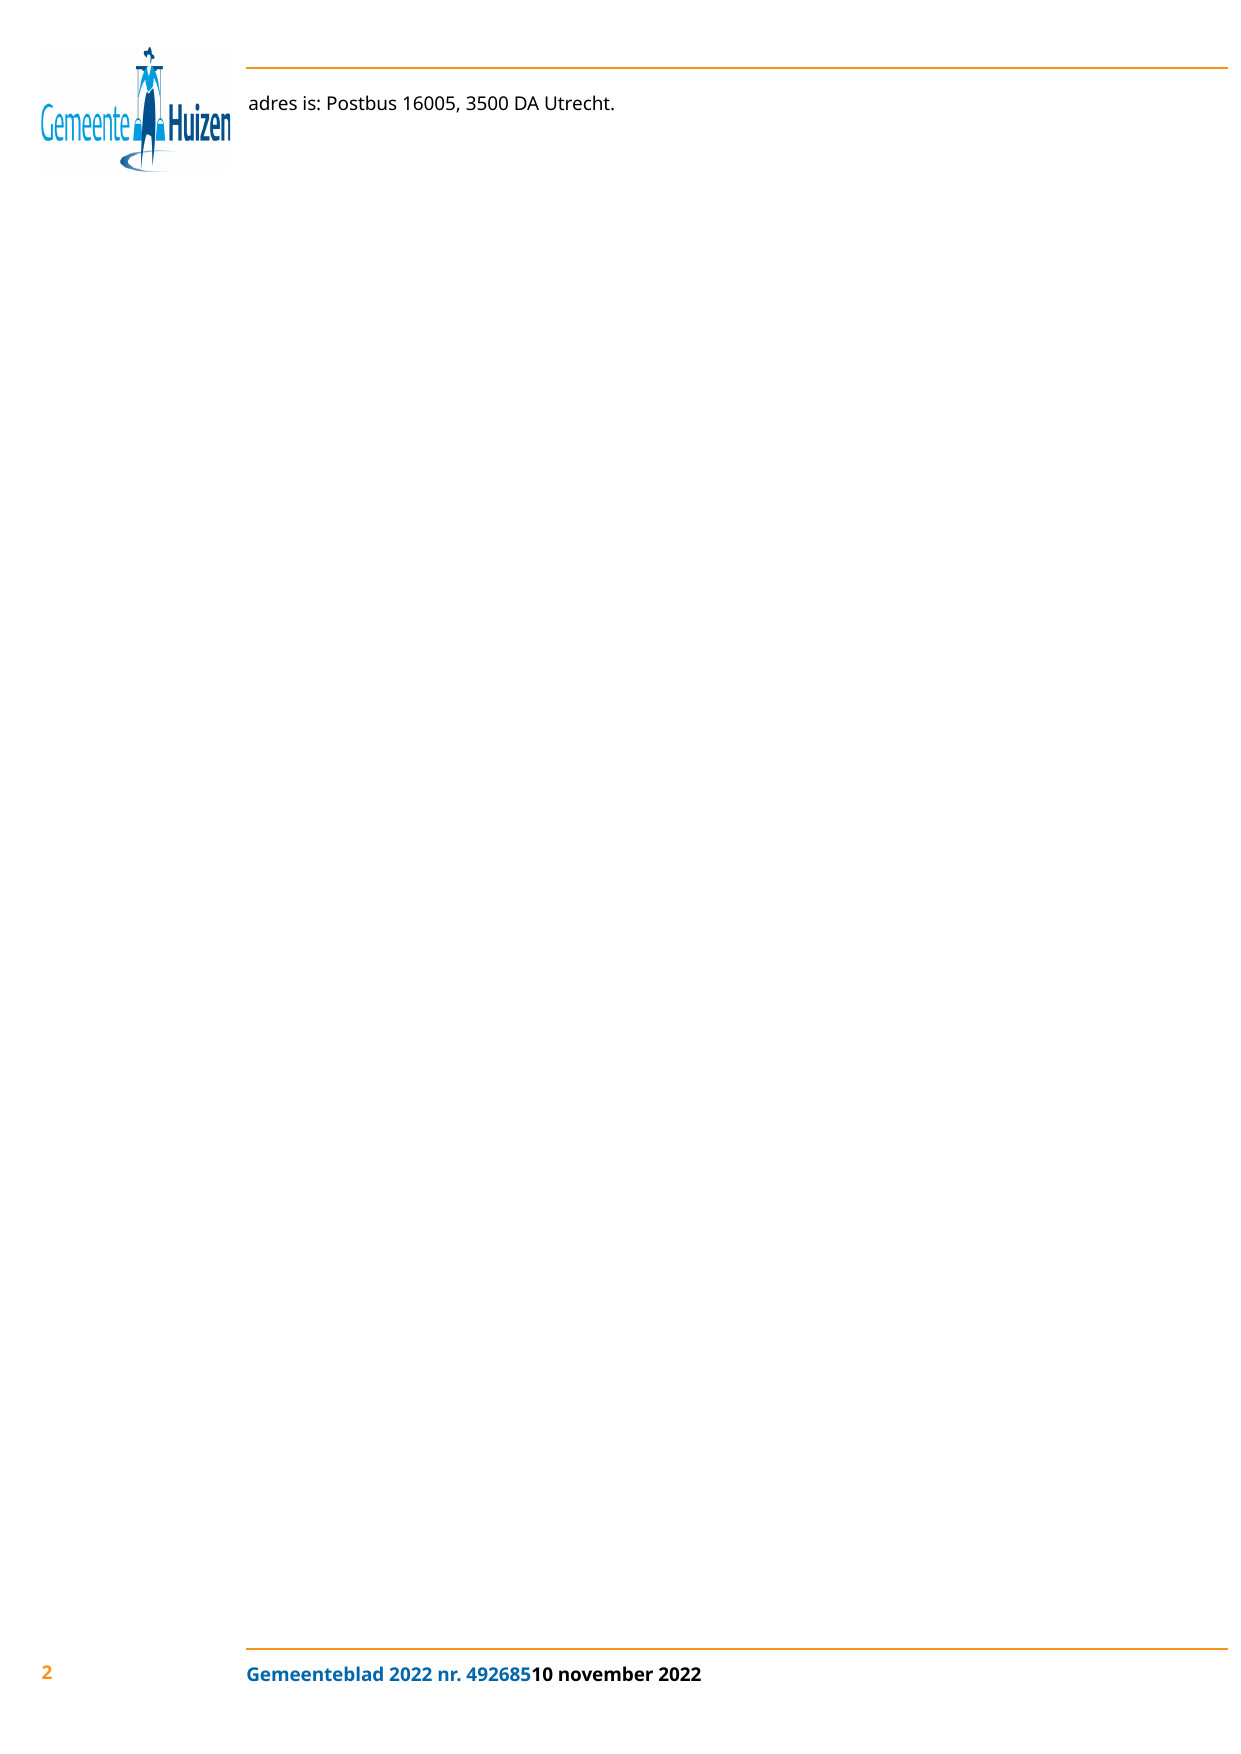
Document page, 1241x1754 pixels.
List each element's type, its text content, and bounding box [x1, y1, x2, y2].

text adres is: Postbus 16005, 3500 DA Utrecht. [248, 95, 1152, 114]
picture [41, 47, 231, 172]
